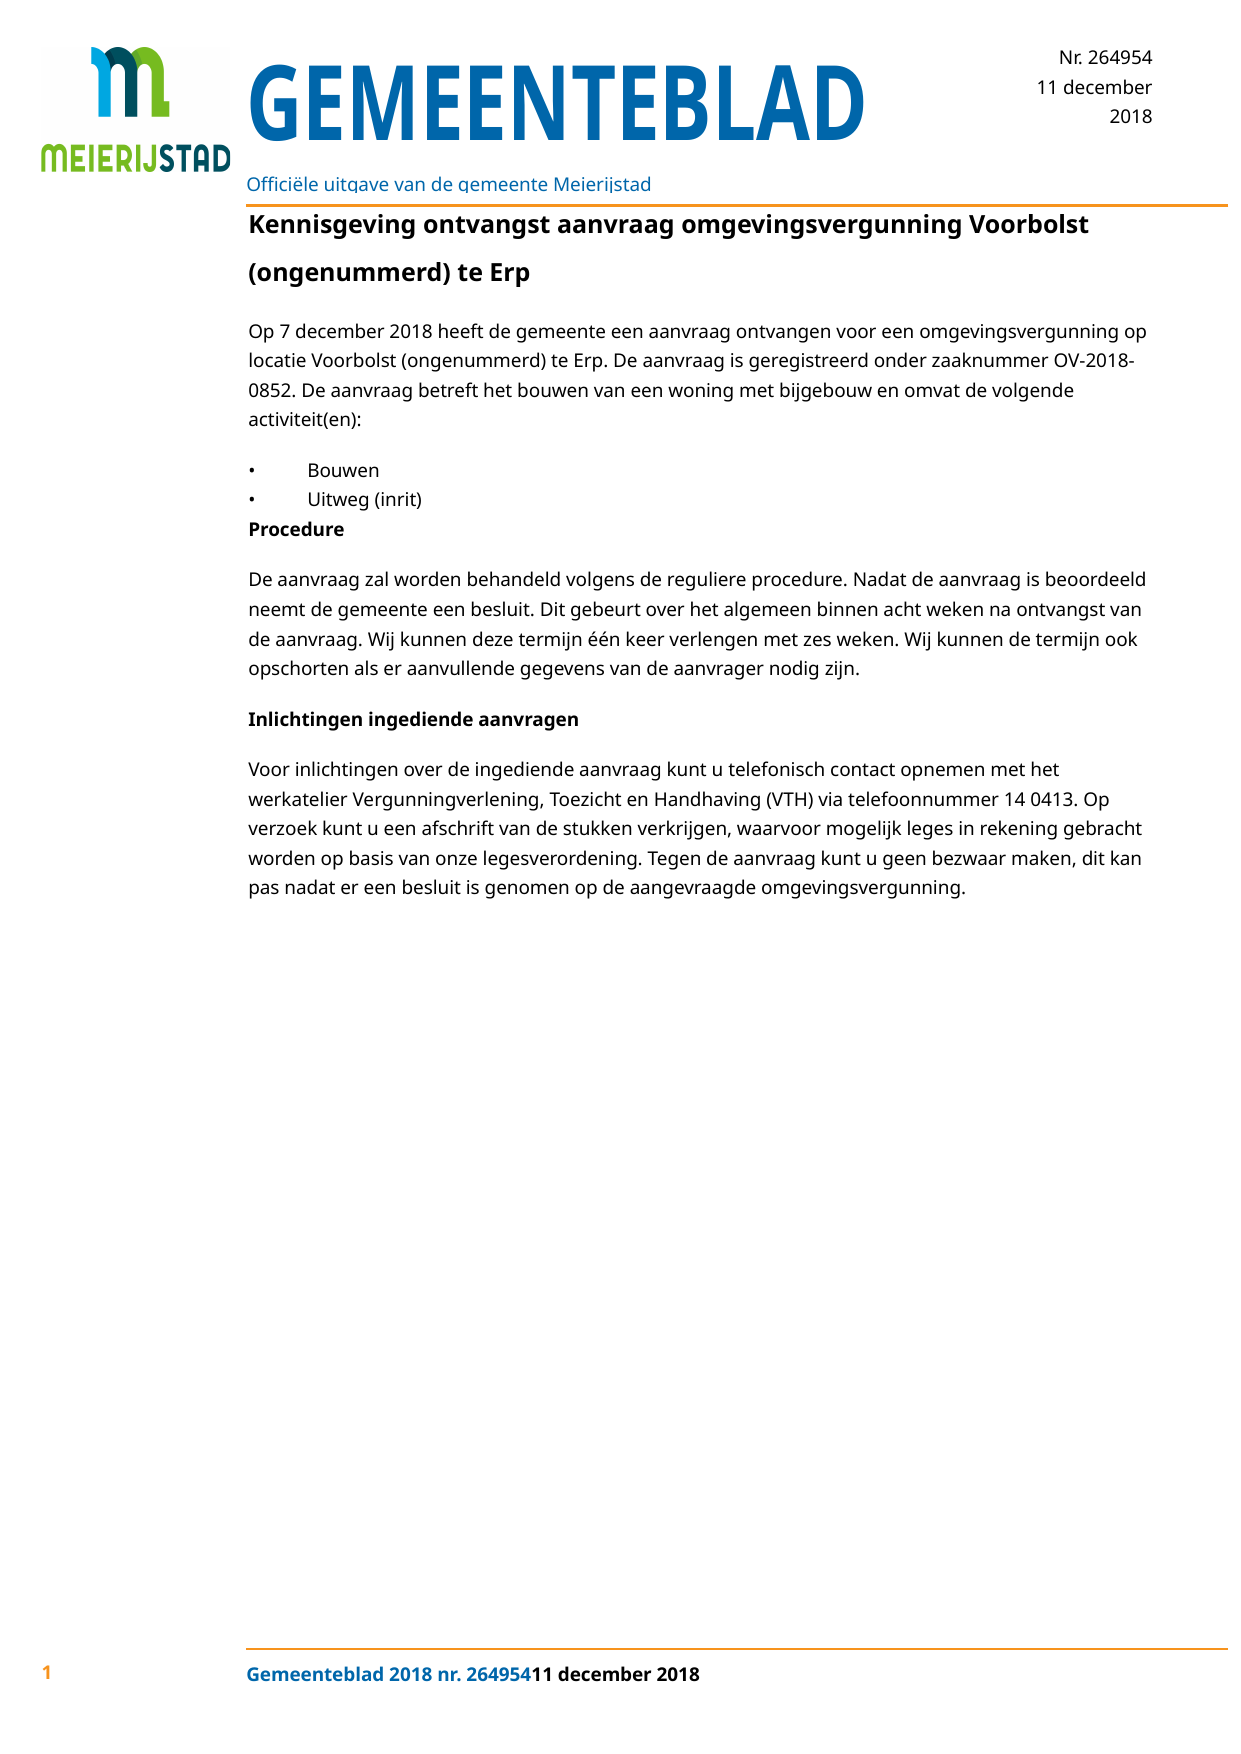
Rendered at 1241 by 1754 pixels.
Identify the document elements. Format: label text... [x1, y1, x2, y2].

text Op 7 december 2018 heeft de gemeente een aanvraag ontvangen voor een omgevingsvergunning op locatie Voorbolst (ongenummerd) te Erp. De aanvraag is geregistreerd onder zaaknummer OV-2018-0852. De aanvraag betreft het bouwen van een woning met bijgebouw en omvat de volgende activiteit(en): [248, 318, 1152, 432]
text Voor inlichtingen over de ingediende aanvraag kunt u telefonisch contact opnemen met het werkatelier Vergunningverlening, Toezicht en Handhaving (VTH) via telefoonnummer 14 0413. Op verzoek kunt u een afschrift van de stukken verkrijgen, waarvoor mogelijk leges in rekening gebracht worden op basis van onze legesverordening. Tegen de aanvraag kunt u geen bezwaar maken, dit kan pas nadat er een besluit is genomen op de aangevraagde omgevingsvergunning. [248, 756, 1152, 900]
list Uitweg (inrit) [248, 487, 1152, 512]
text Kennisgeving ontvangst aanvraag omgevingsvergunning Voorbolst (ongenummerd) te Erp [248, 207, 1152, 288]
text Procedure [248, 516, 1152, 542]
picture [41, 47, 231, 172]
text Inlichtingen ingediende aanvragen [248, 706, 1152, 732]
text De aanvraag zal worden behandeld volgens de reguliere procedure. Nadat de aanvraag is beoordeeld neemt de gemeente een besluit. Dit gebeurt over het algemeen binnen acht weken na ontvangst van de aanvraag. Wij kunnen deze termijn één keer verlengen met zes weken. Wij kunnen de termijn ook opschorten als er aanvullende gegevens van de aanvrager nodig zijn. [248, 567, 1152, 681]
list Bouwen [248, 457, 1152, 483]
